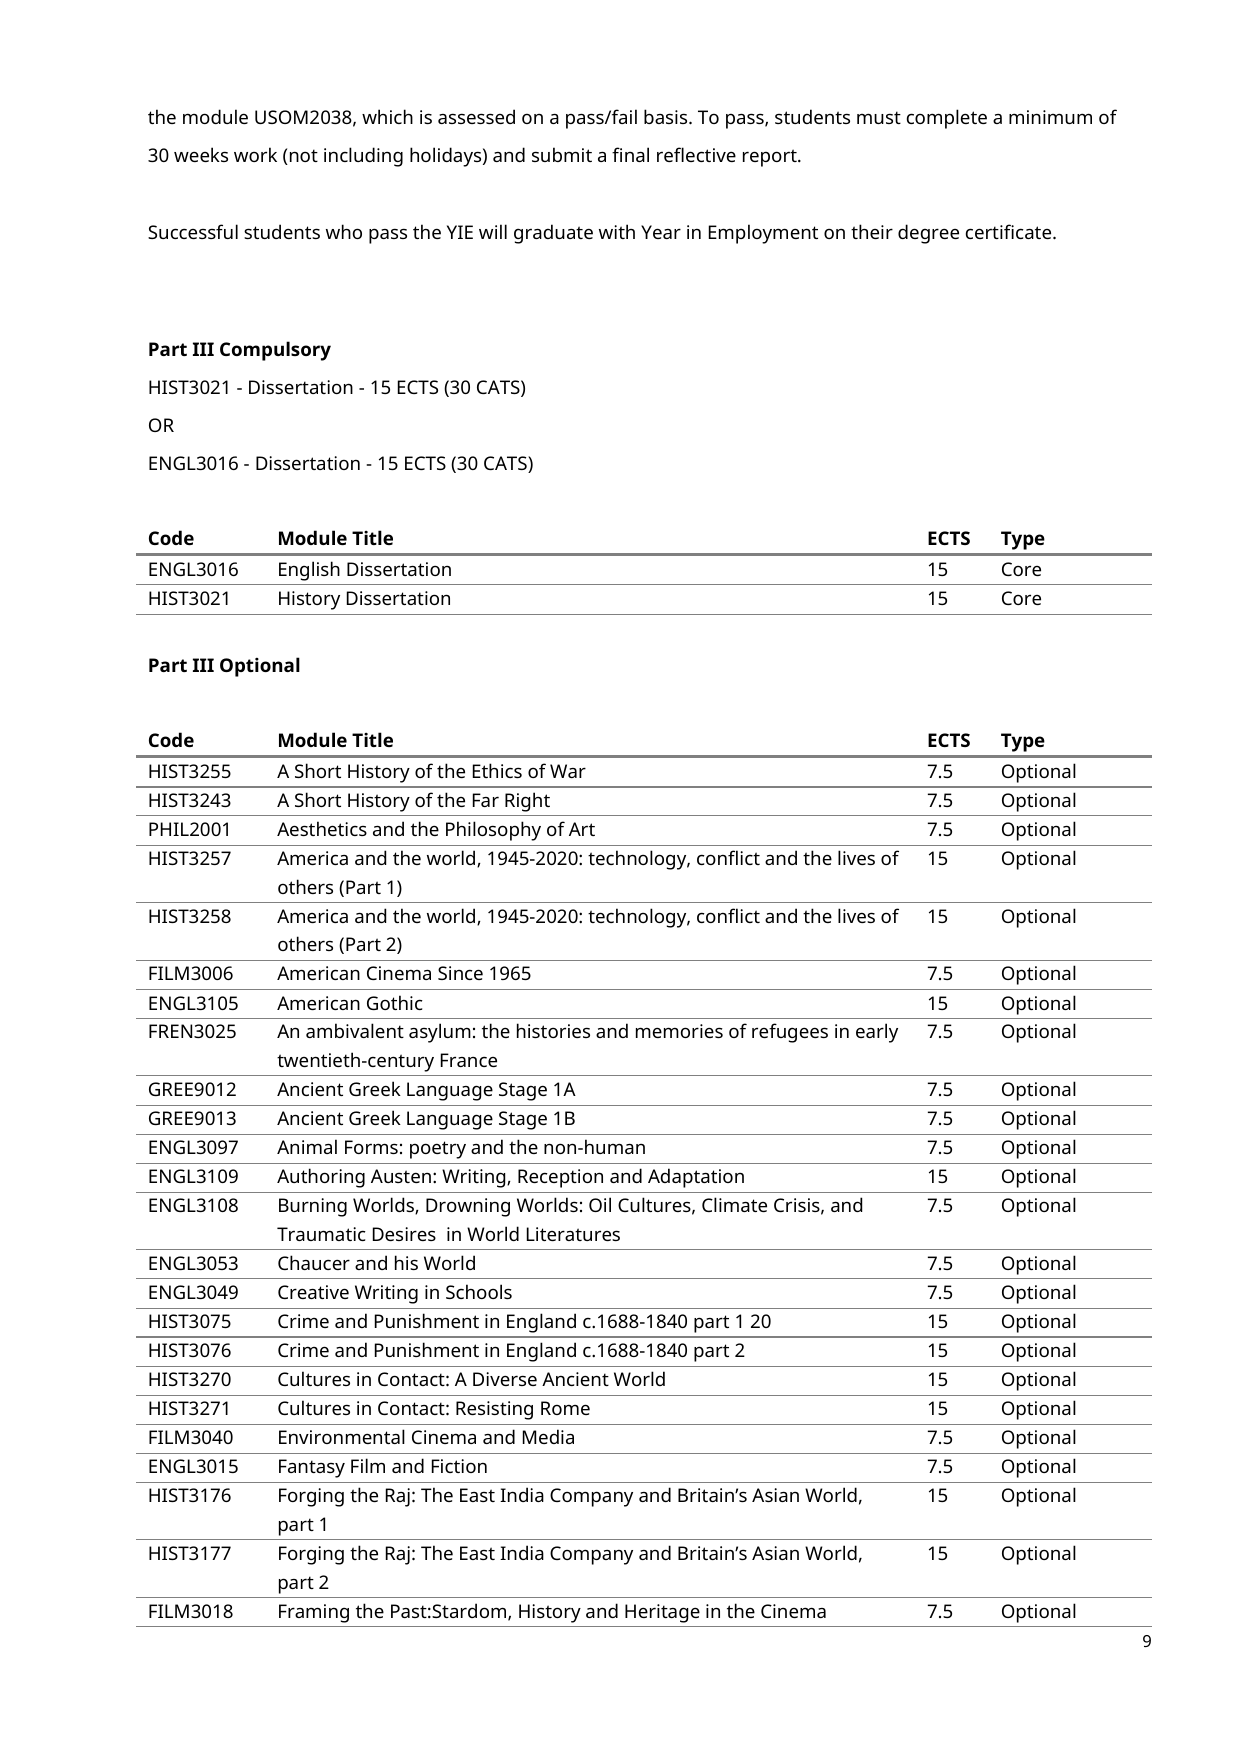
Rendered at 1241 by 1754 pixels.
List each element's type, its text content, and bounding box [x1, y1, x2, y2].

table_cell Optional [989, 788, 1152, 815]
table_cell 7.5 [916, 1454, 989, 1482]
table_cell FREN3025 [136, 1019, 266, 1075]
table_cell 7.5 [916, 788, 989, 815]
table_cell ENGL3105 [136, 990, 266, 1018]
table_cell ENGL3049 [136, 1279, 266, 1307]
table_cell A Short History of the Ethics of War [266, 758, 916, 786]
table_cell Chaucer and his World [266, 1250, 916, 1278]
table_cell Forging the Raj: The East India Company and Britain’s Asian World, part 2 [266, 1540, 916, 1597]
table_cell HIST3075 [136, 1309, 266, 1336]
table_cell English Dissertation [266, 556, 916, 584]
table_cell Ancient Greek Language Stage 1B [266, 1106, 916, 1133]
table_cell 15 [916, 990, 989, 1018]
table_cell Creative Writing in Schools [266, 1279, 916, 1307]
table_cell History Dissertation [266, 585, 916, 613]
table_cell 7.5 [916, 961, 989, 989]
table_cell Cultures in Contact: A Diverse Ancient World [266, 1367, 916, 1394]
table_cell Fantasy Film and Fiction [266, 1454, 916, 1482]
table_cell Crime and Punishment in England c.1688-1840 part 1 20 [266, 1309, 916, 1336]
table_cell 15 [916, 1309, 989, 1336]
table_cell 15 [916, 1483, 989, 1539]
table_cell 7.5 [916, 1193, 989, 1249]
table_cell Optional [989, 1454, 1152, 1482]
table_cell Optional [989, 1250, 1152, 1278]
table_cell Part III Optional [136, 615, 1152, 727]
table_cell Core [989, 556, 1152, 584]
table_cell 15 [916, 1338, 989, 1366]
table_cell 7.5 [916, 758, 989, 786]
table_cell Optional [989, 1279, 1152, 1307]
table_cell 15 [916, 556, 989, 584]
table_cell 7.5 [916, 1598, 989, 1626]
table_cell Optional [989, 1106, 1152, 1133]
table_cell 15 [916, 1367, 989, 1394]
table_cell 15 [916, 1540, 989, 1597]
table_cell Optional [989, 961, 1152, 989]
table_cell Optional [989, 1076, 1152, 1104]
table_cell Optional [989, 1164, 1152, 1192]
table_cell Optional [989, 1540, 1152, 1597]
table_cell America and the world, 1945-2020: technology, conflict and the lives of others (Part 2) [266, 903, 916, 960]
table_cell 15 [916, 903, 989, 960]
table_cell ENGL3109 [136, 1164, 266, 1192]
table_cell Ancient Greek Language Stage 1A [266, 1076, 916, 1104]
table_cell Part III Compulsory HIST3021 - Dissertation - 15 ECTS (30 CATS) OR ENGL3016 - Dissertation - 15 ECTS (30 CATS) [136, 298, 1152, 525]
table_cell Code [136, 727, 266, 755]
table_cell 15 [916, 1164, 989, 1192]
table_cell Framing the Past:Stardom, History and Heritage in the Cinema [266, 1598, 916, 1626]
table_cell Cultures in Contact: Resisting Rome [266, 1396, 916, 1424]
table_cell Optional [989, 1367, 1152, 1394]
table_cell HIST3176 [136, 1483, 266, 1539]
table_cell ENGL3097 [136, 1135, 266, 1163]
table_cell Module Title [266, 727, 916, 755]
table_cell HIST3076 [136, 1338, 266, 1366]
table_cell GREE9012 [136, 1076, 266, 1104]
table_cell Optional [989, 1309, 1152, 1336]
table_cell FILM3018 [136, 1598, 266, 1626]
table_cell HIST3021 [136, 585, 266, 613]
table_cell Code [136, 525, 266, 553]
table_cell HIST3257 [136, 846, 266, 902]
table_cell ENGL3108 [136, 1193, 266, 1249]
table_cell ECTS [916, 727, 989, 755]
table_cell GREE9013 [136, 1106, 266, 1133]
table_cell Crime and Punishment in England c.1688-1840 part 2 [266, 1338, 916, 1366]
table_cell Burning Worlds, Drowning Worlds: Oil Cultures, Climate Crisis, and Traumatic Desires in World Literatures [266, 1193, 916, 1249]
table_cell Optional [989, 1019, 1152, 1075]
table_cell Environmental Cinema and Media [266, 1425, 916, 1453]
table_cell ENGL3053 [136, 1250, 266, 1278]
table_cell Optional [989, 1425, 1152, 1453]
table_cell America and the world, 1945-2020: technology, conflict and the lives of others (Part 1) [266, 846, 916, 902]
table_cell 15 [916, 846, 989, 902]
table_cell Optional [989, 903, 1152, 960]
table_cell Optional [989, 1135, 1152, 1163]
table_cell 7.5 [916, 1250, 989, 1278]
table_cell HIST3270 [136, 1367, 266, 1394]
table_cell the module USOM2038, which is assessed on a pass/fail basis. To pass, students must complete a minimum of 30 weeks work (not including holidays) and submit a final reflective report. Successful students who pass the YIE will graduate with Year in Employment on their degree certificate. [136, 104, 1152, 298]
table_cell 7.5 [916, 1279, 989, 1307]
table_cell HIST3258 [136, 903, 266, 960]
table_cell Optional [989, 816, 1152, 844]
table_cell 15 [916, 585, 989, 613]
table_cell Aesthetics and the Philosophy of Art [266, 816, 916, 844]
table_cell Authoring Austen: Writing, Reception and Adaptation [266, 1164, 916, 1192]
table_cell Optional [989, 1338, 1152, 1366]
table_cell HIST3255 [136, 758, 266, 786]
table_cell A Short History of the Far Right [266, 788, 916, 815]
table_cell 7.5 [916, 1425, 989, 1453]
table_cell Optional [989, 758, 1152, 786]
table_cell American Cinema Since 1965 [266, 961, 916, 989]
table_cell ECTS [916, 525, 989, 553]
table_cell Type [989, 525, 1152, 553]
table_cell Forging the Raj: The East India Company and Britain’s Asian World, part 1 [266, 1483, 916, 1539]
table_cell PHIL2001 [136, 816, 266, 844]
table_cell 15 [916, 1396, 989, 1424]
table_cell HIST3177 [136, 1540, 266, 1597]
table_cell Core [989, 585, 1152, 613]
table_cell 7.5 [916, 1106, 989, 1133]
table_cell Optional [989, 846, 1152, 902]
table_cell Type [989, 727, 1152, 755]
table_cell Optional [989, 1483, 1152, 1539]
table_cell Optional [989, 990, 1152, 1018]
table_cell FILM3006 [136, 961, 266, 989]
table_cell 7.5 [916, 1135, 989, 1163]
table_cell HIST3243 [136, 788, 266, 815]
table_cell Optional [989, 1396, 1152, 1424]
table_cell Module Title [266, 525, 916, 553]
table_cell Optional [989, 1598, 1152, 1626]
table_cell 7.5 [916, 1076, 989, 1104]
table_cell Animal Forms: poetry and the non-human [266, 1135, 916, 1163]
table_cell FILM3040 [136, 1425, 266, 1453]
table_cell American Gothic [266, 990, 916, 1018]
table_cell ENGL3016 [136, 556, 266, 584]
table_cell HIST3271 [136, 1396, 266, 1424]
table_cell An ambivalent asylum: the histories and memories of refugees in early twentieth-century France [266, 1019, 916, 1075]
table_cell Optional [989, 1193, 1152, 1249]
table_cell 7.5 [916, 1019, 989, 1075]
table_cell 7.5 [916, 816, 989, 844]
table_cell ENGL3015 [136, 1454, 266, 1482]
